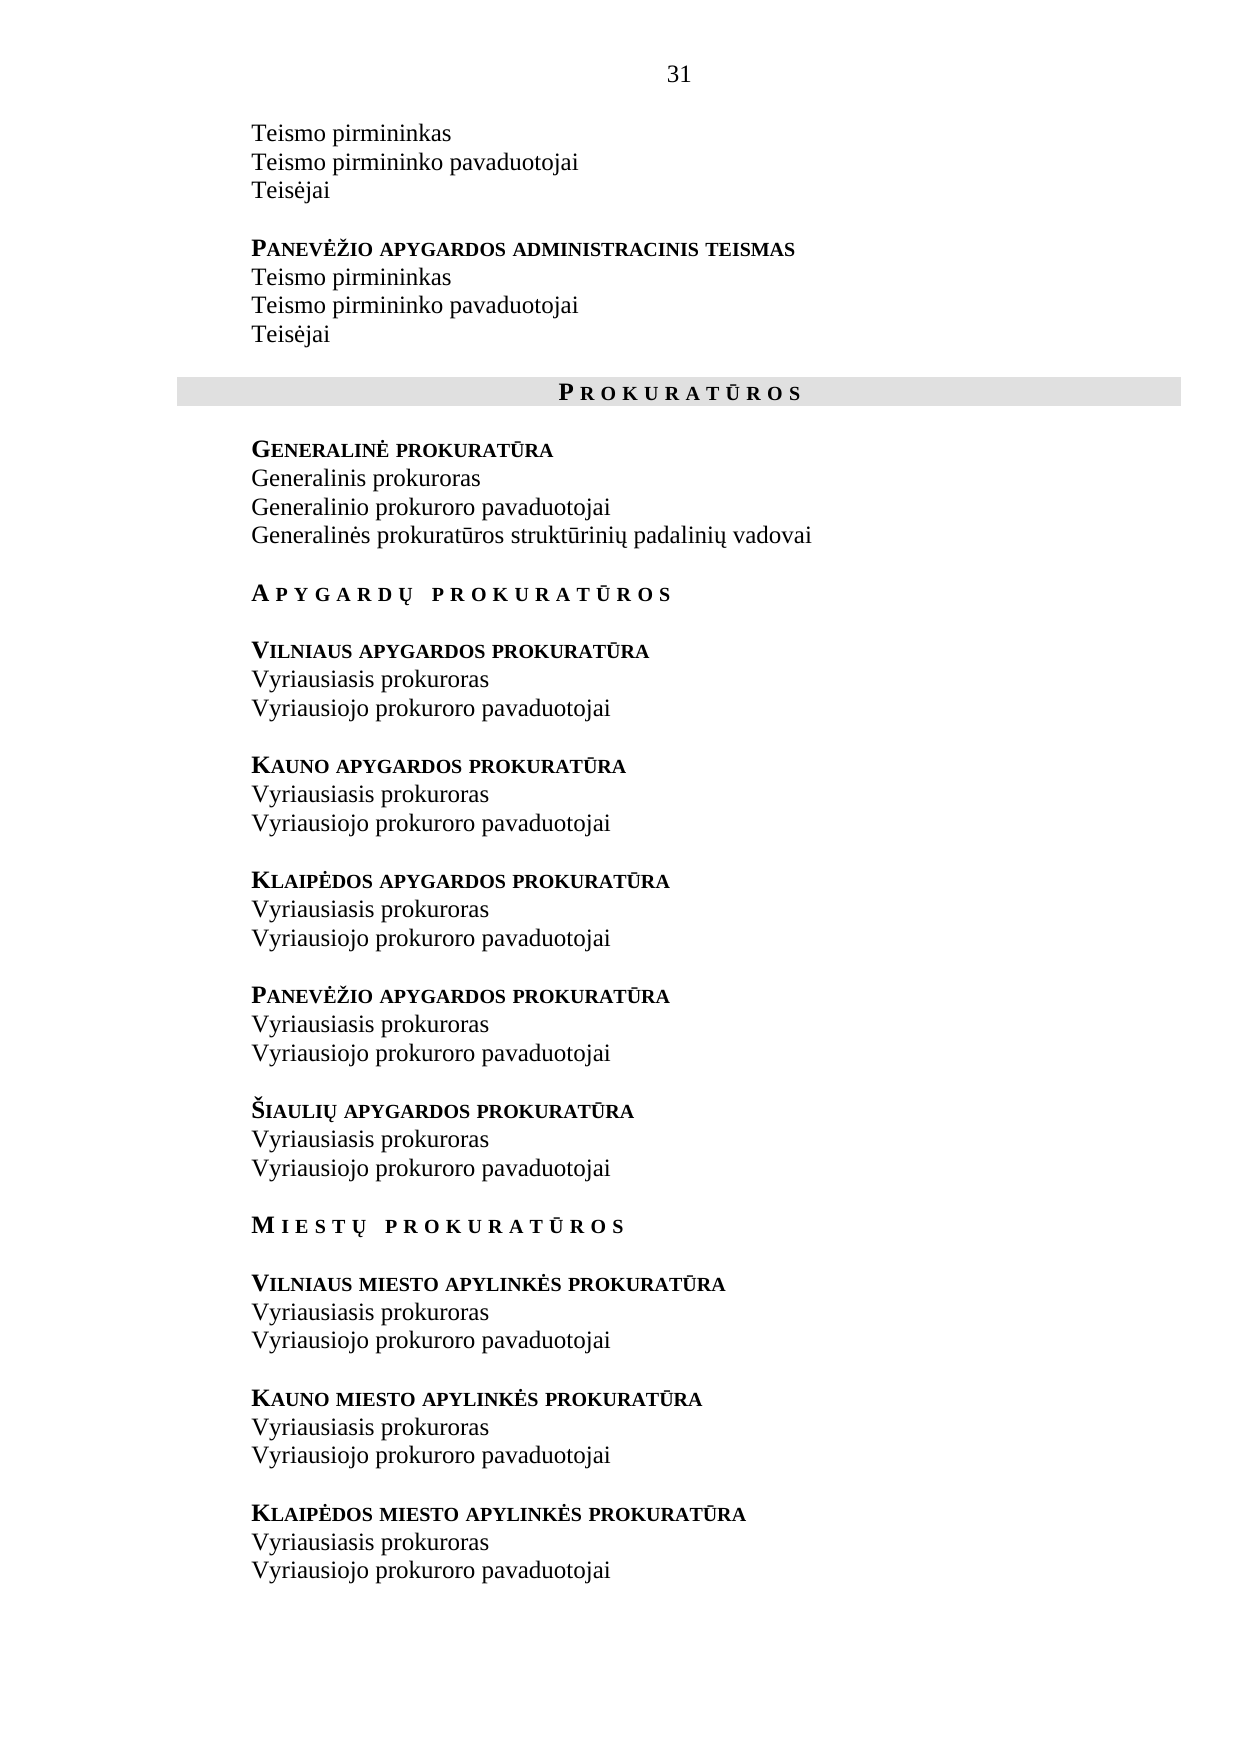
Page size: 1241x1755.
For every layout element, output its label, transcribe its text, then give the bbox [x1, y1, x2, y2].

text Generalinės prokuratūros struktūrinių padalinių vadovai [177, 521, 1181, 549]
text Vyriausiojo prokuroro pavaduotojai [177, 1556, 1181, 1584]
text Vyriausiojo prokuroro pavaduotojai [177, 923, 1181, 952]
text Vyriausiasis prokuroras [177, 1527, 1181, 1556]
text Vilniaus apygardos prokuratūra [177, 636, 1181, 664]
text Vyriausiojo prokuroro pavaduotojai [177, 1153, 1181, 1182]
text Vyriausiojo prokuroro pavaduotojai [177, 1326, 1181, 1354]
text Vyriausiojo prokuroro pavaduotojai [177, 693, 1181, 722]
text Vyriausiojo prokuroro pavaduotojai [177, 808, 1181, 837]
text Šiaulių apygardos prokuratūra [177, 1096, 1181, 1124]
text Generalinė prokuratūra [177, 434, 1181, 463]
text Panevėžio apygardos administracinis teismas [177, 233, 1181, 262]
text Kauno miesto apylinkės prokuratūra [177, 1383, 1181, 1412]
text Teisėjai [177, 176, 1181, 204]
text Kauno apygardos prokuratūra [177, 751, 1181, 779]
text Generalinis prokuroras [177, 463, 1181, 492]
text Teismo pirmininko pavaduotojai [177, 291, 1181, 319]
text Vyriausiasis prokuroras [177, 894, 1181, 923]
text Klaipėdos miesto apylinkės prokuratūra [177, 1498, 1181, 1527]
text Vyriausiasis prokuroras [177, 1009, 1181, 1038]
text Teismo pirmininkas [177, 118, 1181, 147]
text Teismo pirmininkas [177, 262, 1181, 291]
text Vyriausiasis prokuroras [177, 779, 1181, 808]
text Panevėžio apygardos prokuratūra [177, 981, 1181, 1009]
text Miestų prokuratūros [177, 1211, 1181, 1239]
text Vyriausiasis prokuroras [177, 1412, 1181, 1441]
text Generalinio prokuroro pavaduotojai [177, 492, 1181, 521]
text Vyriausiojo prokuroro pavaduotojai [177, 1038, 1181, 1067]
text Vilniaus miesto apylinkės prokuratūra [177, 1268, 1181, 1297]
text Vyriausiasis prokuroras [177, 664, 1181, 693]
text Apygardų prokuratūros [177, 578, 1181, 607]
text Klaipėdos apygardos prokuratūra [177, 866, 1181, 894]
text Vyriausiasis prokuroras [177, 1297, 1181, 1326]
text Vyriausiojo prokuroro pavaduotojai [177, 1441, 1181, 1469]
table_header Prokuratūros [177, 377, 1181, 406]
text Teisėjai [177, 319, 1181, 348]
text Teismo pirmininko pavaduotojai [177, 147, 1181, 176]
text Vyriausiasis prokuroras [177, 1124, 1181, 1153]
